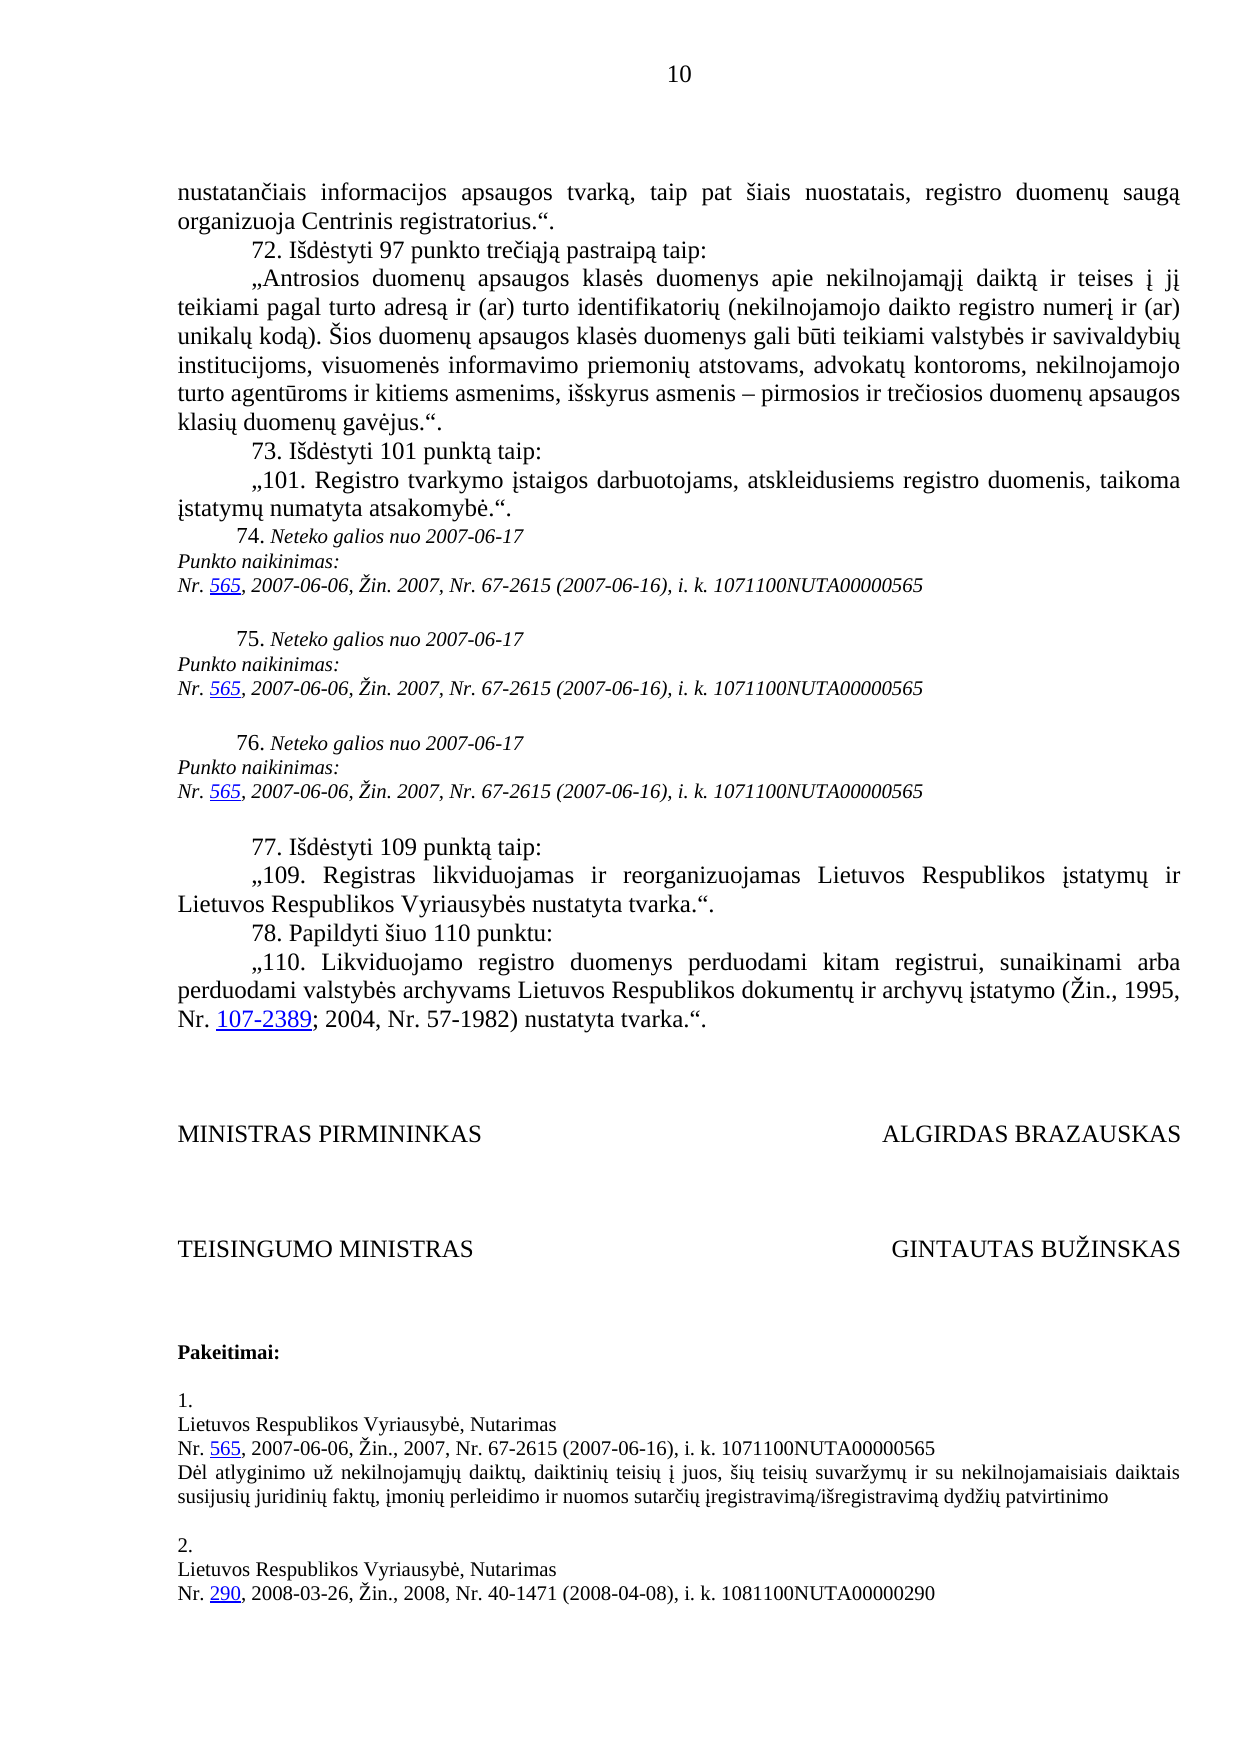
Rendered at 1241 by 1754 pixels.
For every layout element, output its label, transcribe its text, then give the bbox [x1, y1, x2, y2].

text nustatančiais informacijos apsaugos tvarką, taip pat šiais nuostatais, registro duomenų saugą organizuoja Centrinis registratorius.“. [177, 177, 1181, 235]
text Dėl atlyginimo už nekilnojamųjų daiktų, daiktinių teisių į juos, šių teisių suvaržymų ir su nekilnojamaisiais daiktais susijusių juridinių faktų, įmonių perleidimo ir nuomos sutarčių įregistravimą/išregistravimą dydžių patvirtinimo [177, 1460, 1181, 1508]
text 76. Neteko galios nuo 2007-06-17 [177, 729, 1181, 755]
text Ministras Pirmininkas Algirdas Brazauskas [177, 1119, 1181, 1148]
text Nr. 565, 2007-06-06, Žin. 2007, Nr. 67-2615 (2007-06-16), i. k. 1071100NUTA00000565 [177, 779, 1181, 803]
text Teisingumo ministras Gintautas Bužinskas [177, 1234, 1181, 1263]
text 78. Papildyti šiuo 110 punktu: [177, 918, 1181, 947]
text 73. Išdėstyti 101 punktą taip: [177, 436, 1181, 465]
text Lietuvos Respublikos Vyriausybė, Nutarimas [177, 1557, 1181, 1581]
text Pakeitimai: [177, 1340, 1181, 1364]
text 74. Neteko galios nuo 2007-06-17 [177, 522, 1181, 548]
text 77. Išdėstyti 109 punktą taip: [177, 832, 1181, 861]
text „109. Registras likviduojamas ir reorganizuojamas Lietuvos Respublikos įstatymų ir Lietuvos Respublikos Vyriausybės nustatyta tvarka.“. [177, 861, 1181, 918]
text Punkto naikinimas: [177, 755, 1181, 779]
text Nr. 565, 2007-06-06, Žin. 2007, Nr. 67-2615 (2007-06-16), i. k. 1071100NUTA00000565 [177, 573, 1181, 597]
text Punkto naikinimas: [177, 652, 1181, 676]
text Nr. 565, 2007-06-06, Žin., 2007, Nr. 67-2615 (2007-06-16), i. k. 1071100NUTA00000565 [177, 1436, 1181, 1460]
text 1. [177, 1388, 1181, 1412]
text Punkto naikinimas: [177, 548, 1181, 573]
text Nr. 565, 2007-06-06, Žin. 2007, Nr. 67-2615 (2007-06-16), i. k. 1071100NUTA00000565 [177, 676, 1181, 700]
text „101. Registro tvarkymo įstaigos darbuotojams, atskleidusiems registro duomenis, taikoma įstatymų numatyta atsakomybė.“. [177, 465, 1181, 522]
text „110. Likviduojamo registro duomenys perduodami kitam registrui, sunaikinami arba perduodami valstybės archyvams Lietuvos Respublikos dokumentų ir archyvų įstatymo (Žin., 1995, Nr. 107-2389; 2004, Nr. 57-1982) nustatyta tvarka.“. [177, 947, 1181, 1033]
text Lietuvos Respublikos Vyriausybė, Nutarimas [177, 1412, 1181, 1436]
text 72. Išdėstyti 97 punkto trečiąją pastraipą taip: [177, 235, 1181, 263]
text „Antrosios duomenų apsaugos klasės duomenys apie nekilnojamąjį daiktą ir teises į jį teikiami pagal turto adresą ir (ar) turto identifikatorių (nekilnojamojo daikto registro numerį ir (ar) unikalų kodą). Šios duomenų apsaugos klasės duomenys gali būti teikiami valstybės ir savivaldybių institucijoms, visuomenės informavimo priemonių atstovams, advokatų kontoroms, nekilnojamojo turto agentūroms ir kitiems asmenims, išskyrus asmenis – pirmosios ir trečiosios duomenų apsaugos klasių duomenų gavėjus.“. [177, 263, 1181, 436]
text Nr. 290, 2008-03-26, Žin., 2008, Nr. 40-1471 (2008-04-08), i. k. 1081100NUTA00000290 [177, 1581, 1181, 1605]
text 75. Neteko galios nuo 2007-06-17 [177, 625, 1181, 652]
text 2. [177, 1532, 1181, 1557]
